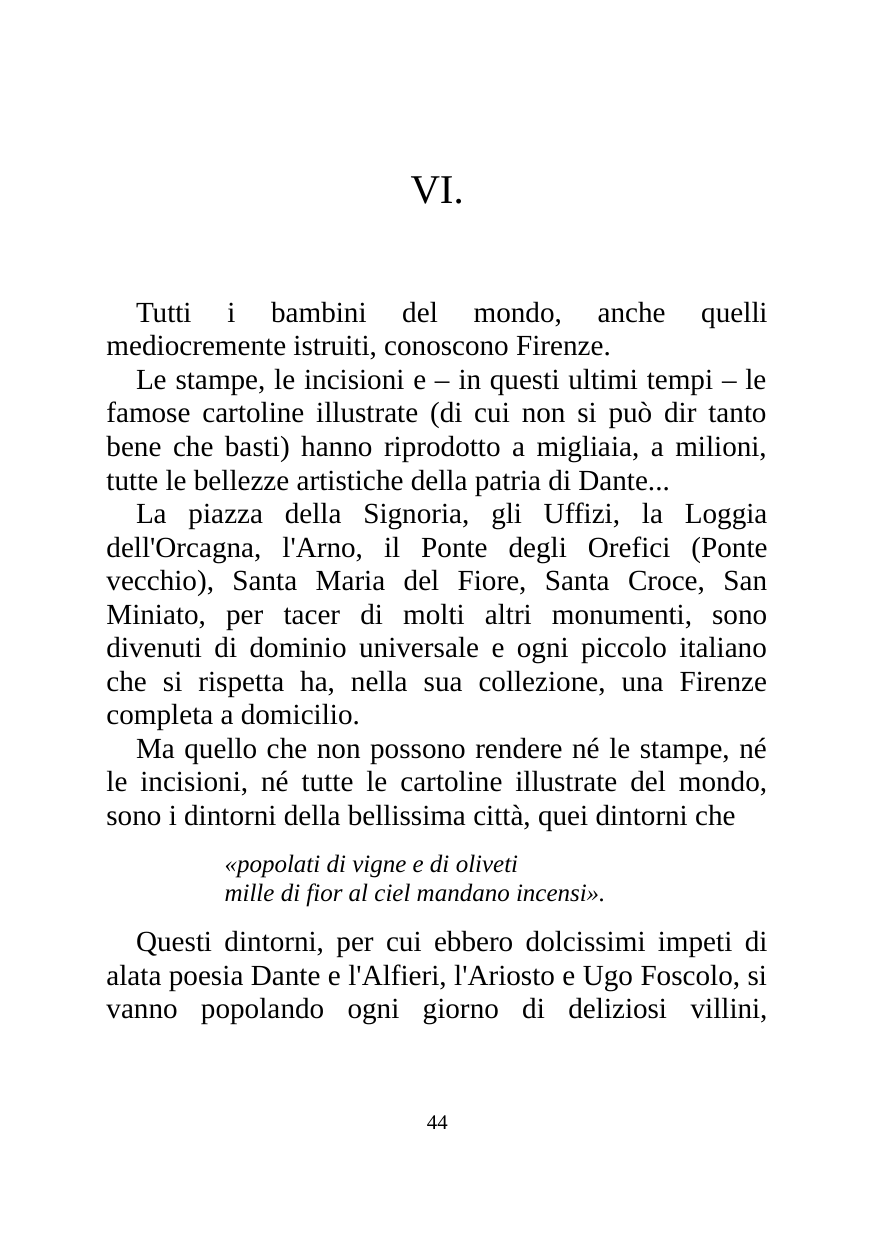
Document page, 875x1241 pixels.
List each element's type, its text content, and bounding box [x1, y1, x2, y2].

subtitle VI. [106, 165, 768, 212]
text Ma quello che non possono rendere né le stampe, né le incisioni, né tutte le cartoline illustrate del mondo, sono i dintorni della bellissima città, quei dintorni che [106, 731, 768, 832]
text «popolati di vigne e di oliveti mille di fior al ciel mandano incensi». [224, 849, 768, 907]
text Questi dintorni, per cui ebbero dolcissimi impeti di alata poesia Dante e l'Alfieri, l'Ariosto e Ugo Foscolo, si vanno popolando ogni giorno di deliziosi villini, [106, 924, 768, 1025]
text La piazza della Signoria, gli Uffizi, la Loggia dell'Orcagna, l'Arno, il Ponte degli Orefici (Ponte vecchio), Santa Maria del Fiore, Santa Croce, San Miniato, per tacer di molti altri monumenti, sono divenuti di dominio universale e ogni piccolo italiano che si rispetta ha, nella sua collezione, una Firenze completa a domicilio. [106, 496, 768, 731]
text Le stampe, le incisioni e – in questi ultimi tempi – le famose cartoline illustrate (di cui non si può dir tanto bene che basti) hanno riprodotto a migliaia, a milioni, tutte le bellezze artistiche della patria di Dante... [106, 362, 768, 496]
text Tutti i bambini del mondo, anche quelli mediocremente istruiti, conoscono Firenze. [106, 295, 768, 362]
